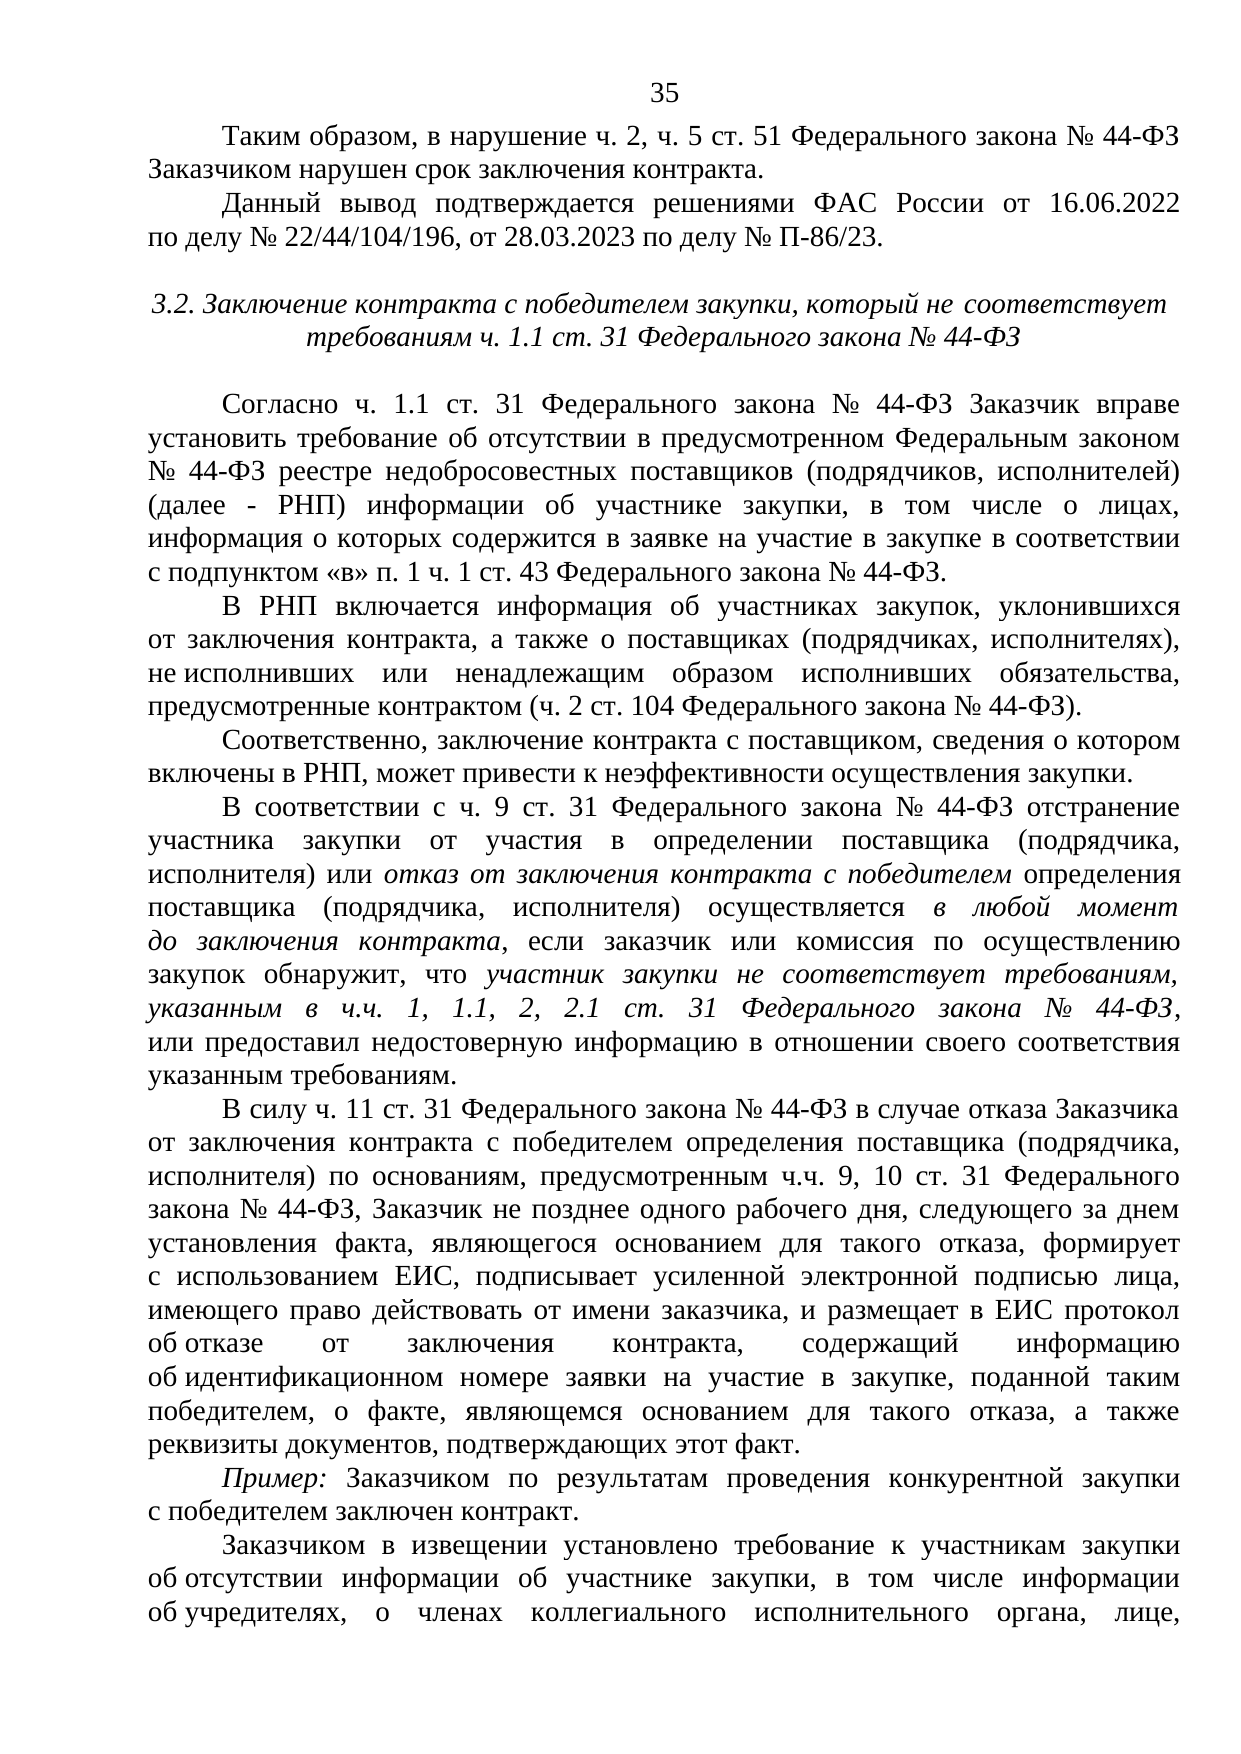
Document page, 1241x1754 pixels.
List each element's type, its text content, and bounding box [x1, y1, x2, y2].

text 3.2. Заключение контракта с победителем закупки, который не соответствует [148, 286, 1181, 319]
text Пример: Заказчиком по результатам проведения конкурентной закупки с победителем заключен контракт. [148, 1460, 1181, 1527]
text Заказчиком в извещении установлено требование к участникам закупки об отсутствии информации об участнике закупки, в том числе информации об учредителях, о членах коллегиального исполнительного органа, лице, [148, 1527, 1181, 1627]
text Таким образом, в нарушение ч. 2, ч. 5 ст. 51 Федерального закона № 44-ФЗ Заказчиком нарушен срок заключения контракта. [148, 118, 1181, 185]
text Согласно ч. 1.1 ст. 31 Федерального закона № 44-ФЗ Заказчик вправе установить требование об отсутствии в предусмотренном Федеральным законом № 44-ФЗ реестре недобросовестных поставщиков (подрядчиков, исполнителей) (далее - РНП) информации об участнике закупки, в том числе о лицах, информация о которых содержится в заявке на участие в закупке в соответствии с подпунктом «в» п. 1 ч. 1 ст. 43 Федерального закона № 44-ФЗ. [148, 386, 1181, 588]
text В соответствии с ч. 9 ст. 31 Федерального закона № 44-ФЗ отстранение участника закупки от участия в определении поставщика (подрядчика, исполнителя) или отказ от заключения контракта с победителем определения поставщика (подрядчика, исполнителя) осуществляется в любой момент до заключения контракта, если заказчик или комиссия по осуществлению закупок обнаружит, что участник закупки не соответствует требованиям, указанным в ч.ч. 1, 1.1, 2, 2.1 ст. 31 Федерального закона № 44-ФЗ, или предоставил недостоверную информацию в отношении своего соответствия указанным требованиям. [148, 789, 1181, 1091]
text Данный вывод подтверждается решениями ФАС России от 16.06.2022 по делу № 22/44/104/196, от 28.03.2023 по делу № П-86/23. [148, 185, 1181, 252]
text требованиям ч. 1.1 ст. 31 Федерального закона № 44-ФЗ [148, 319, 1181, 353]
text В силу ч. 11 ст. 31 Федерального закона № 44-ФЗ в случае отказа Заказчика от заключения контракта с победителем определения поставщика (подрядчика, исполнителя) по основаниям, предусмотренным ч.ч. 9, 10 ст. 31 Федерального закона № 44-ФЗ, Заказчик не позднее одного рабочего дня, следующего за днем установления факта, являющегося основанием для такого отказа, формирует с использованием ЕИС, подписывает усиленной электронной подписью лица, имеющего право действовать от имени заказчика, и размещает в ЕИС протокол об отказе от заключения контракта, содержащий информацию об идентификационном номере заявки на участие в закупке, поданной таким победителем, о факте, являющемся основанием для такого отказа, а также реквизиты документов, подтверждающих этот факт. [148, 1091, 1181, 1460]
text Соответственно, заключение контракта с поставщиком, сведения о котором включены в РНП, может привести к неэффективности осуществления закупки. [148, 722, 1181, 789]
text В РНП включается информация об участниках закупок, уклонившихся от заключения контракта, а также о поставщиках (подрядчиках, исполнителях), не исполнивших или ненадлежащим образом исполнивших обязательства, предусмотренные контрактом (ч. 2 ст. 104 Федерального закона № 44-ФЗ). [148, 588, 1181, 722]
